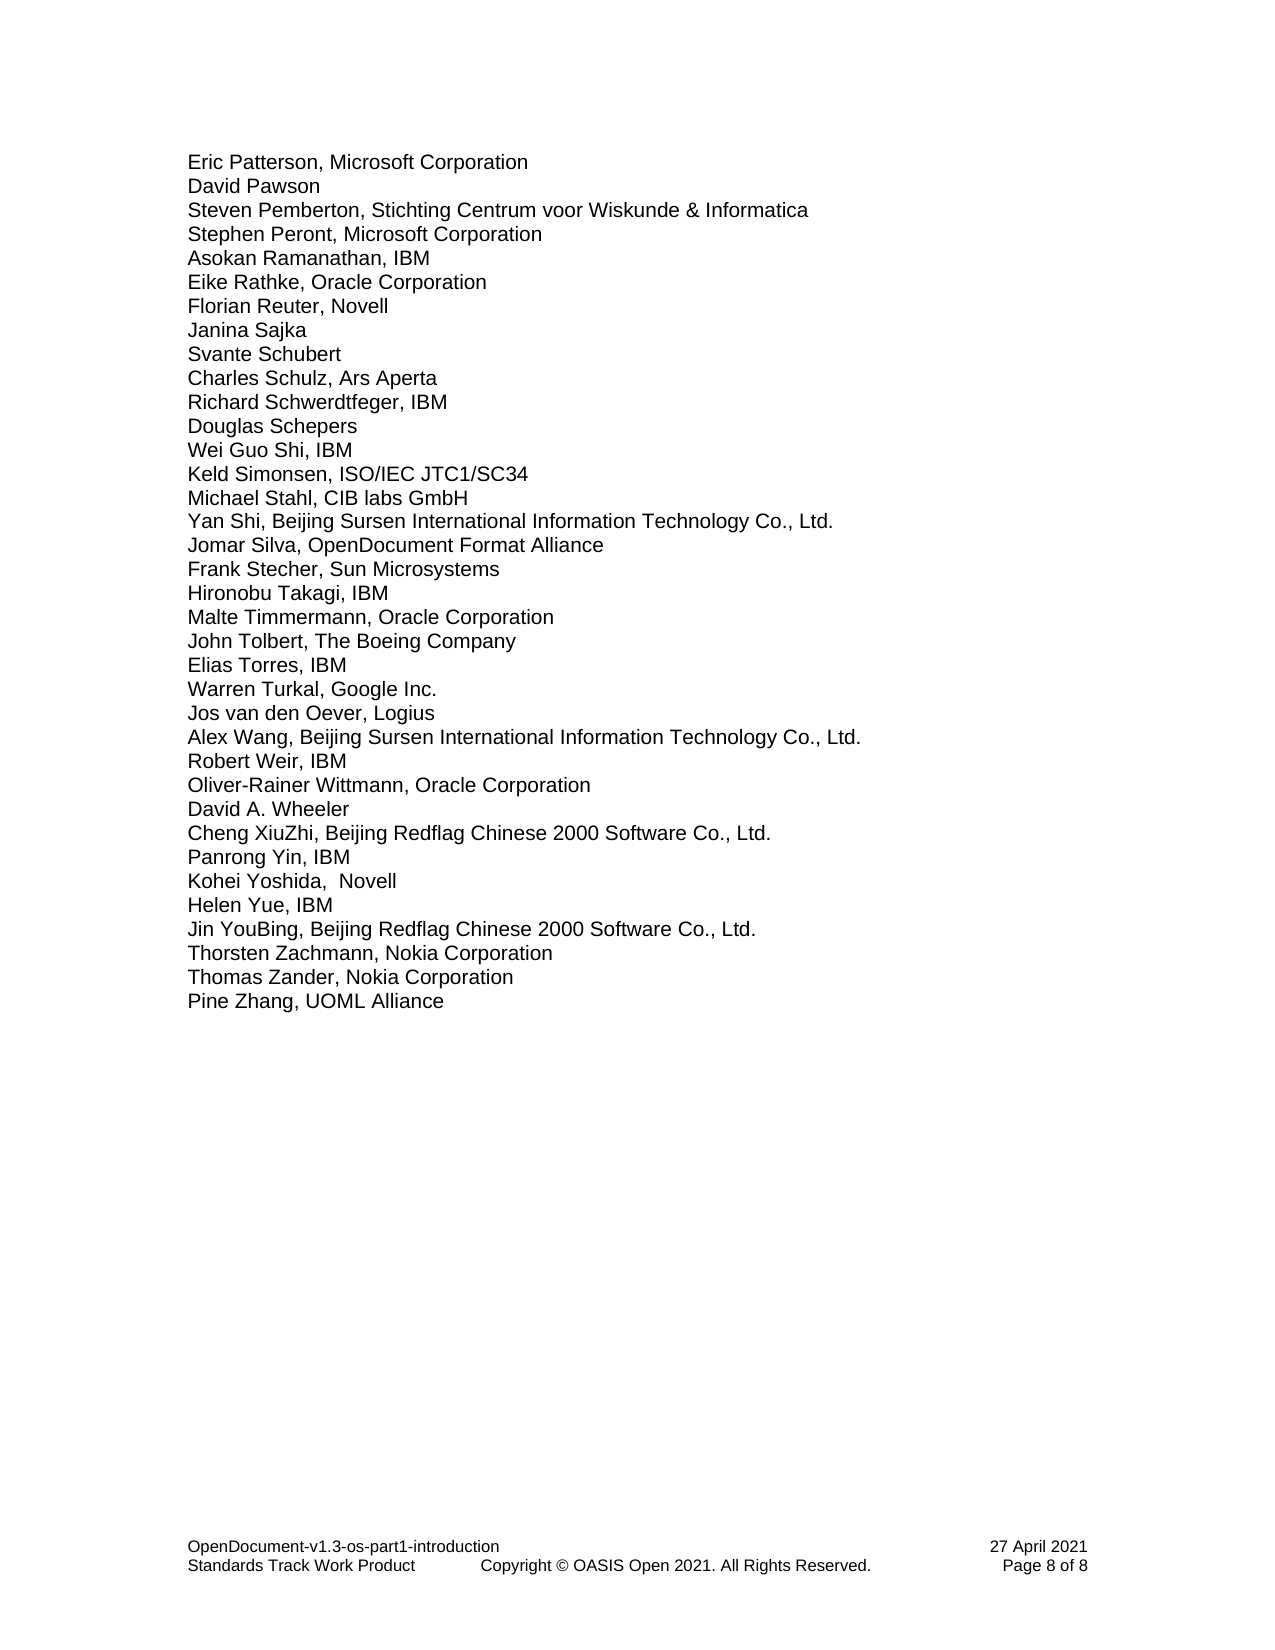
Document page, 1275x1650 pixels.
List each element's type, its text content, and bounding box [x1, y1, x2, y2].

text Charles Schulz, Ars Aperta [187, 366, 1088, 389]
text Eike Rathke, Oracle Corporation [187, 270, 1088, 294]
text David A. Wheeler [187, 797, 1088, 821]
text Janina Sajka [187, 318, 1088, 342]
text John Tolbert, The Boeing Company [187, 629, 1088, 653]
text Yan Shi, Beijing Sursen International Information Technology Co., Ltd. [187, 509, 1088, 533]
text David Pawson [187, 174, 1088, 198]
text Kohei Yoshida, Novell [187, 869, 1088, 893]
text Panrong Yin, IBM [187, 845, 1088, 869]
text Jin YouBing, Beijing Redflag Chinese 2000 Software Co., Ltd. [187, 917, 1088, 941]
text Asokan Ramanathan, IBM [187, 246, 1088, 270]
text Warren Turkal, Google Inc. [187, 677, 1088, 701]
text Elias Torres, IBM [187, 653, 1088, 677]
text Keld Simonsen, ISO/IEC JTC1/SC34 [187, 461, 1088, 485]
text Thomas Zander, Nokia Corporation [187, 964, 1088, 988]
text Svante Schubert [187, 342, 1088, 366]
text Douglas Schepers [187, 413, 1088, 437]
text Stephen Peront, Microsoft Corporation [187, 222, 1088, 246]
text Pine Zhang, UOML Alliance [187, 988, 1088, 1012]
text Jos van den Oever, Logius [187, 701, 1088, 725]
text Oliver-Rainer Wittmann, Oracle Corporation [187, 773, 1088, 797]
text Michael Stahl, CIB labs GmbH [187, 485, 1088, 509]
text Malte Timmermann, Oracle Corporation [187, 605, 1088, 629]
text Richard Schwerdtfeger, IBM [187, 389, 1088, 413]
text Eric Patterson, Microsoft Corporation [187, 150, 1088, 174]
text Hironobu Takagi, IBM [187, 581, 1088, 605]
text Frank Stecher, Sun Microsystems [187, 557, 1088, 581]
text Helen Yue, IBM [187, 893, 1088, 917]
text Florian Reuter, Novell [187, 294, 1088, 318]
text Alex Wang, Beijing Sursen International Information Technology Co., Ltd. [187, 725, 1088, 749]
text Steven Pemberton, Stichting Centrum voor Wiskunde & Informatica [187, 198, 1088, 222]
text Robert Weir, IBM [187, 749, 1088, 773]
text Thorsten Zachmann, Nokia Corporation [187, 941, 1088, 964]
text Wei Guo Shi, IBM [187, 437, 1088, 461]
text Jomar Silva, OpenDocument Format Alliance [187, 533, 1088, 557]
text Cheng XiuZhi, Beijing Redflag Chinese 2000 Software Co., Ltd. [187, 821, 1088, 845]
